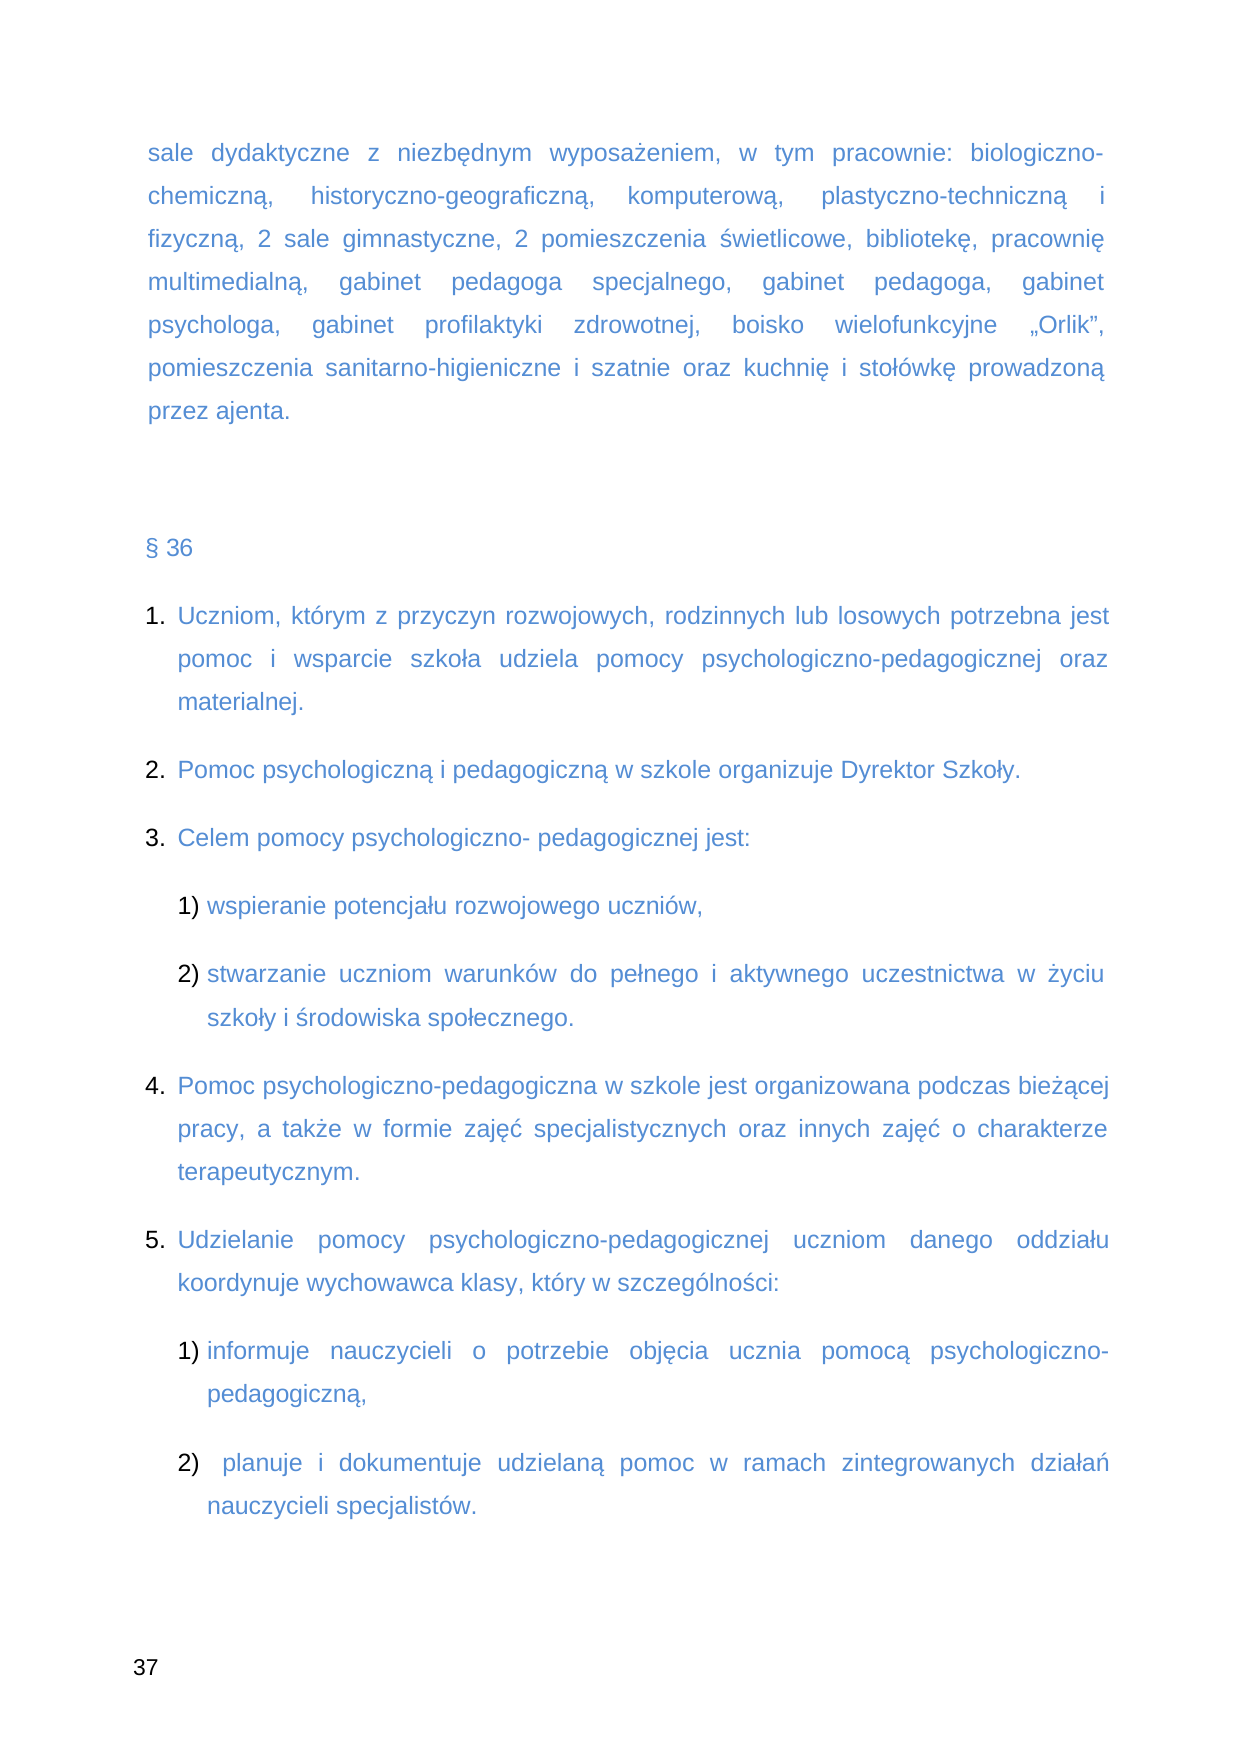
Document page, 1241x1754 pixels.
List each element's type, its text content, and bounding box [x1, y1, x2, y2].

list Pomoc psychologiczno-pedagogiczna w szkole jest organizowana podczas bieżącej pracy, a także w formie zajęć specjalistycznych oraz innych zajęć o charakterze terapeutycznym. [145, 1071, 1109, 1186]
subtitle § 36 [145, 532, 1105, 561]
list Udzielanie pomocy psychologiczno-pedagogicznej uczniom danego oddziału koordynuje wychowawca klasy, który w szczególności: [145, 1225, 1109, 1297]
list Pomoc psychologiczną i pedagogiczną w szkole organizuje Dyrektor Szkoły. [145, 755, 1109, 784]
list informuje nauczycieli o potrzebie objęcia ucznia pomocą psychologiczno- pedagogiczną, [177, 1336, 1109, 1408]
list planuje i dokumentuje udzielaną pomoc w ramach zintegrowanych działań nauczycieli specjalistów. [177, 1447, 1109, 1519]
list Celem pomocy psychologiczno- pedagogicznej jest: [145, 823, 1109, 852]
list Uczniom, którym z przyczyn rozwojowych, rodzinnych lub losowych potrzebna jest pomoc i wsparcie szkoła udziela pomocy psychologiczno-pedagogicznej oraz materialnej. [145, 601, 1109, 716]
text sale dydaktyczne z niezbędnym wyposażeniem, w tym pracownie: biologiczno- chemiczną, historyczno-geograficzną, komputerową, plastyczno-techniczną i fizyczną, 2 sale gimnastyczne, 2 pomieszczenia świetlicowe, bibliotekę, pracownię multimedialną, gabinet pedagoga specjalnego, gabinet pedagoga, gabinet psychologa, gabinet profilaktyki zdrowotnej, boisko wielofunkcyjne „Orlik”, pomieszczenia sanitarno-higieniczne i szatnie oraz kuchnię i stołówkę prowadzoną przez ajenta. [148, 137, 1105, 425]
list stwarzanie uczniom warunków do pełnego i aktywnego uczestnictwa w życiu szkoły i środowiska społecznego. [177, 959, 1105, 1031]
list wspieranie potencjału rozwojowego uczniów, [177, 891, 1105, 920]
